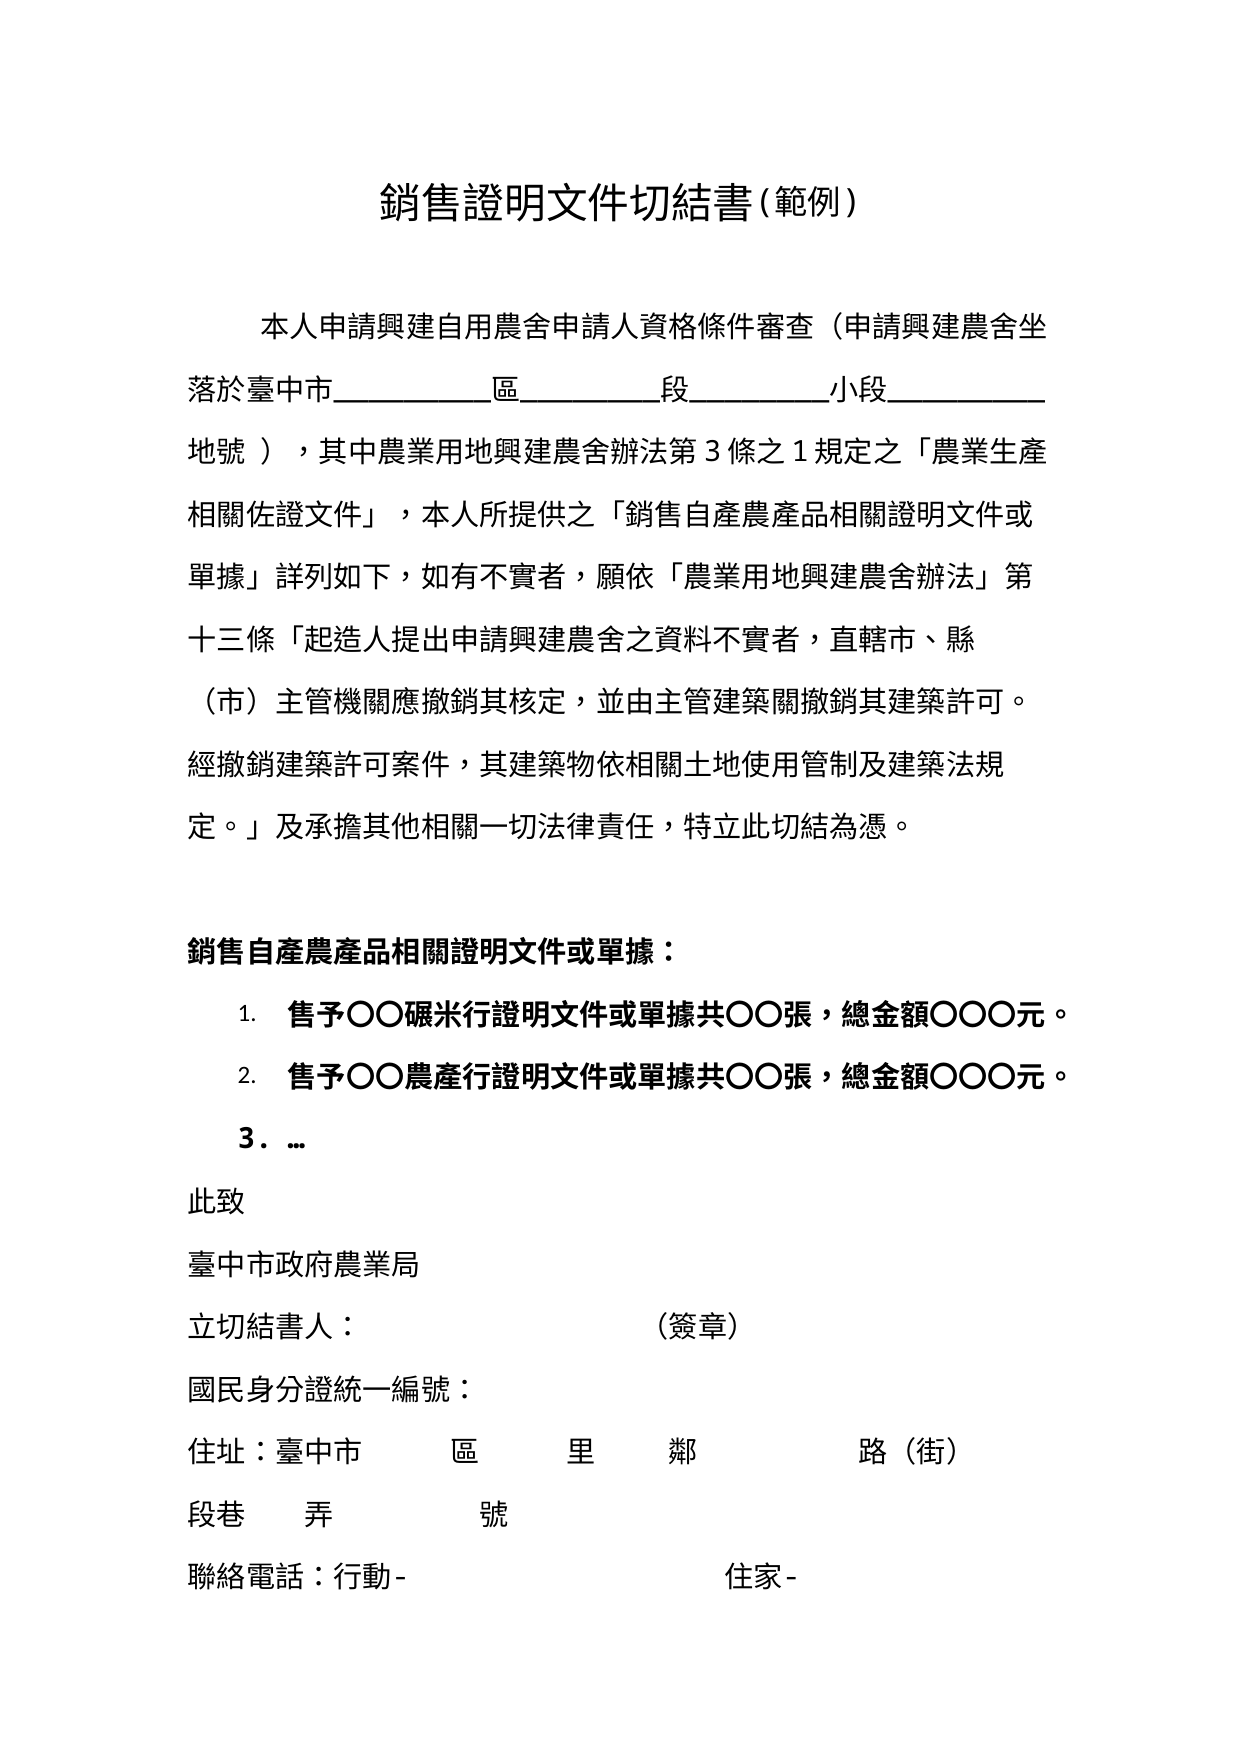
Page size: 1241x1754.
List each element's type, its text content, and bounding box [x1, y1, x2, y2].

text 國民身分證統一編號： [187, 1346, 1053, 1408]
text 銷售自產農產品相關證明文件或單據： [187, 908, 1053, 971]
text 立切結書人： （簽章） [187, 1283, 1053, 1346]
list 售予〇〇農產行證明文件或單據共〇〇張，總金額〇〇〇元。 [237, 1033, 1053, 1096]
list 售予〇〇碾米行證明文件或單據共〇〇張，總金額〇〇〇元。 [237, 971, 1053, 1033]
text 本人申請興建自用農舍申請人資格條件審查（申請興建農舍坐落於臺中市_________區________段________小段_________地號 ），其中農業用地興建農舍辦法第3條之1規定之「農業生產相關佐證文件」，本人所提供之「銷售自產農產品相關證明文件或單據」詳列如下，如有不實者，願依「農業用地興建農舍辦法」第十三條「起造人提出申請興建農舍之資料不實者，直轄市、縣（市）主管機關應撤銷其核定，並由主管建築關撤銷其建築許可。經撤銷建築許可案件，其建築物依相關土地使用管制及建築法規定。」及承擔其他相關一切法律責任，特立此切結為憑。 [187, 283, 1053, 846]
text 聯絡電話：行動- 住家- [187, 1533, 1053, 1596]
text 此致 [187, 1158, 1053, 1221]
list … [237, 1096, 1053, 1158]
text 住址：臺中市 區 里 鄰 路（街） 段巷 弄 號 [187, 1408, 1053, 1533]
text 銷售證明文件切結書(範例) [187, 158, 1053, 221]
text 臺中市政府農業局 [187, 1221, 1053, 1283]
